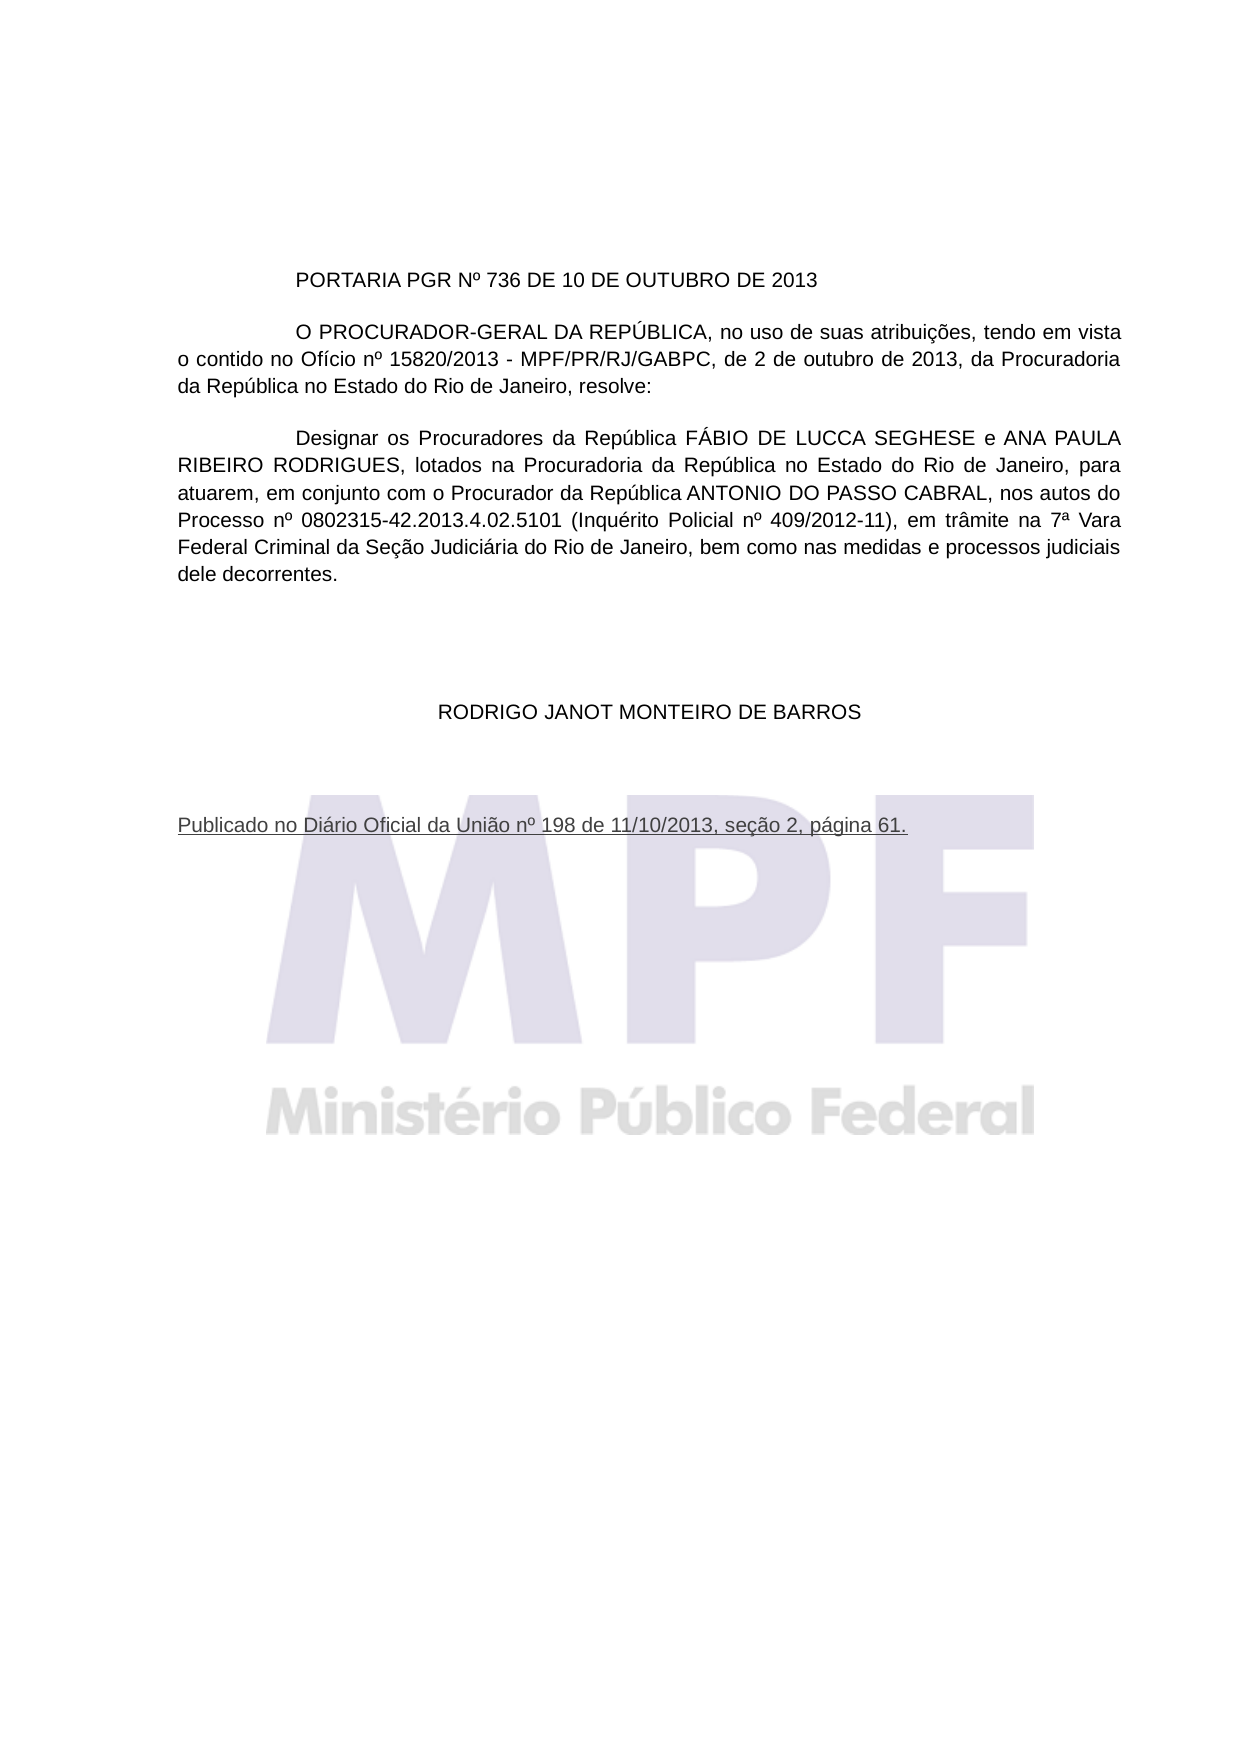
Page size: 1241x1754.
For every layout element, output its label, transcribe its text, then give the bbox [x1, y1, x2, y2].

text Publicado no Diário Oficial da União nº 198 de 11/10/2013, seção 2, página 61. [177, 813, 1122, 837]
picture [266, 837, 1034, 1136]
text Designar os Procuradores da República FÁBIO DE LUCCA SEGHESE e ANA PAULA RIBEIRO RODRIGUES, lotados na Procuradoria da República no Estado do Rio de Janeiro, para atuarem, em conjunto com o Procurador da República ANTONIO DO PASSO CABRAL, nos autos do Processo nº 0802315-42.2013.4.02.5101 (Inquérito Policial nº 409/2012-11), em trâmite na 7ª Vara Federal Criminal da Seção Judiciária do Rio de Janeiro, bem como nas medidas e processos judiciais dele decorrentes. [177, 424, 1122, 587]
text O PROCURADOR-GERAL DA REPÚBLICA, no uso de suas atribuições, tendo em vista o contido no Ofício nº 15820/2013 - MPF/PR/RJ/GABPC, de 2 de outubro de 2013, da Procuradoria da República no Estado do Rio de Janeiro, resolve: [177, 318, 1122, 399]
picture [266, 795, 1034, 813]
text RODRIGO JANOT MONTEIRO DE BARROS [177, 700, 1122, 724]
text PORTARIA PGR Nº 736 DE 10 DE OUTUBRO DE 2013 [177, 266, 1122, 293]
